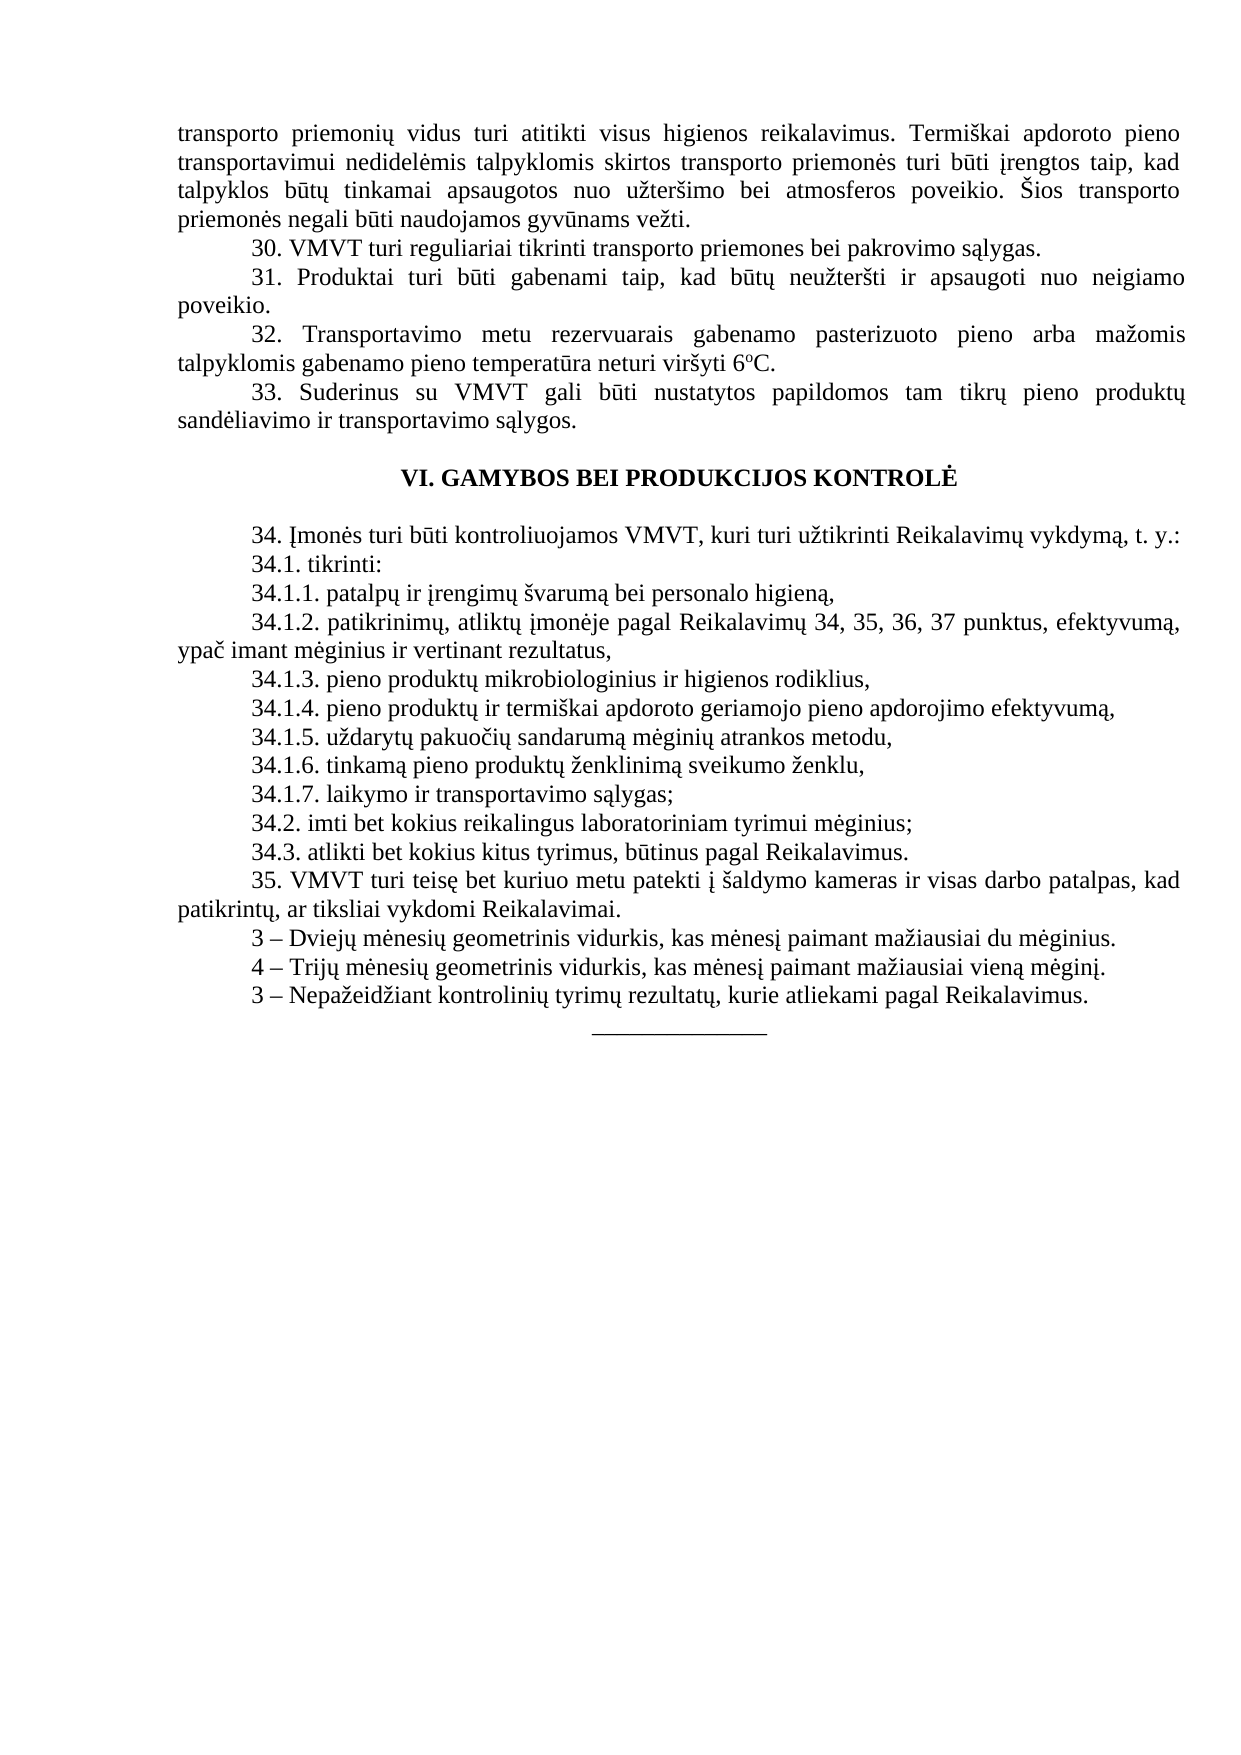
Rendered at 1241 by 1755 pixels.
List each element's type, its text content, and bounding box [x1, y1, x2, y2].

text 34.1.4. pieno produktų ir termiškai apdoroto geriamojo pieno apdorojimo efektyvumą, [177, 693, 1181, 722]
text 33. Suderinus su VMVT gali būti nustatytos papildomos tam tikrų pieno produktų sandėliavimo ir transportavimo sąlygos. [177, 377, 1187, 434]
text 32. Transportavimo metu rezervuarais gabenamo pasterizuoto pieno arba mažomis talpyklomis gabenamo pieno temperatūra neturi viršyti 6oC. [177, 319, 1187, 377]
text 34.1. tikrinti: [177, 549, 1181, 578]
text 34.1.5. uždarytų pakuočių sandarumą mėginių atrankos metodu, [177, 722, 1181, 751]
text 34. Įmonės turi būti kontroliuojamos VMVT, kuri turi užtikrinti Reikalavimų vykdymą, t. y.: [177, 521, 1181, 549]
text 34.3. atlikti bet kokius kitus tyrimus, būtinus pagal Reikalavimus. [177, 837, 1181, 866]
text 30. VMVT turi reguliariai tikrinti transporto priemones bei pakrovimo sąlygas. [177, 233, 1187, 262]
text 34.1.2. patikrinimų, atliktų įmonėje pagal Reikalavimų 34, 35, 36, 37 punktus, efektyvumą, ypač imant mėginius ir vertinant rezultatus, [177, 607, 1181, 664]
text 35. VMVT turi teisę bet kuriuo metu patekti į šaldymo kameras ir visas darbo patalpas, kad patikrintų, ar tiksliai vykdomi Reikalavimai. [177, 866, 1181, 923]
text 34.1.6. tinkamą pieno produktų ženklinimą sveikumo ženklu, [177, 751, 1181, 779]
text 3 – Nepažeidžiant kontrolinių tyrimų rezultatų, kurie atliekami pagal Reikalavimus. [177, 981, 1181, 1009]
text 3 – Dviejų mėnesių geometrinis vidurkis, kas mėnesį paimant mažiausiai du mėginius. [177, 923, 1181, 952]
text 34.1.1. patalpų ir įrengimų švarumą bei personalo higieną, [177, 578, 1181, 607]
text ______________ [177, 1009, 1181, 1038]
text 34.1.7. laikymo ir transportavimo sąlygas; [177, 779, 1181, 808]
text 34.2. imti bet kokius reikalingus laboratoriniam tyrimui mėginius; [177, 808, 1181, 837]
text transporto priemonių vidus turi atitikti visus higienos reikalavimus. Termiškai apdoroto pieno transportavimui nedidelėmis talpyklomis skirtos transporto priemonės turi būti įrengtos taip, kad talpyklos būtų tinkamai apsaugotos nuo užteršimo bei atmosferos poveikio. Šios transporto priemonės negali būti naudojamos gyvūnams vežti. [177, 118, 1181, 233]
text 34.1.3. pieno produktų mikrobiologinius ir higienos rodiklius, [177, 664, 1181, 693]
text 31. Produktai turi būti gabenami taip, kad būtų neužteršti ir apsaugoti nuo neigiamo poveikio. [177, 262, 1187, 319]
text 4 – Trijų mėnesių geometrinis vidurkis, kas mėnesį paimant mažiausiai vieną mėginį. [177, 952, 1181, 981]
text VI. GAMYBOS BEI PRODUKCIJOS KONTROLĖ [177, 463, 1181, 492]
